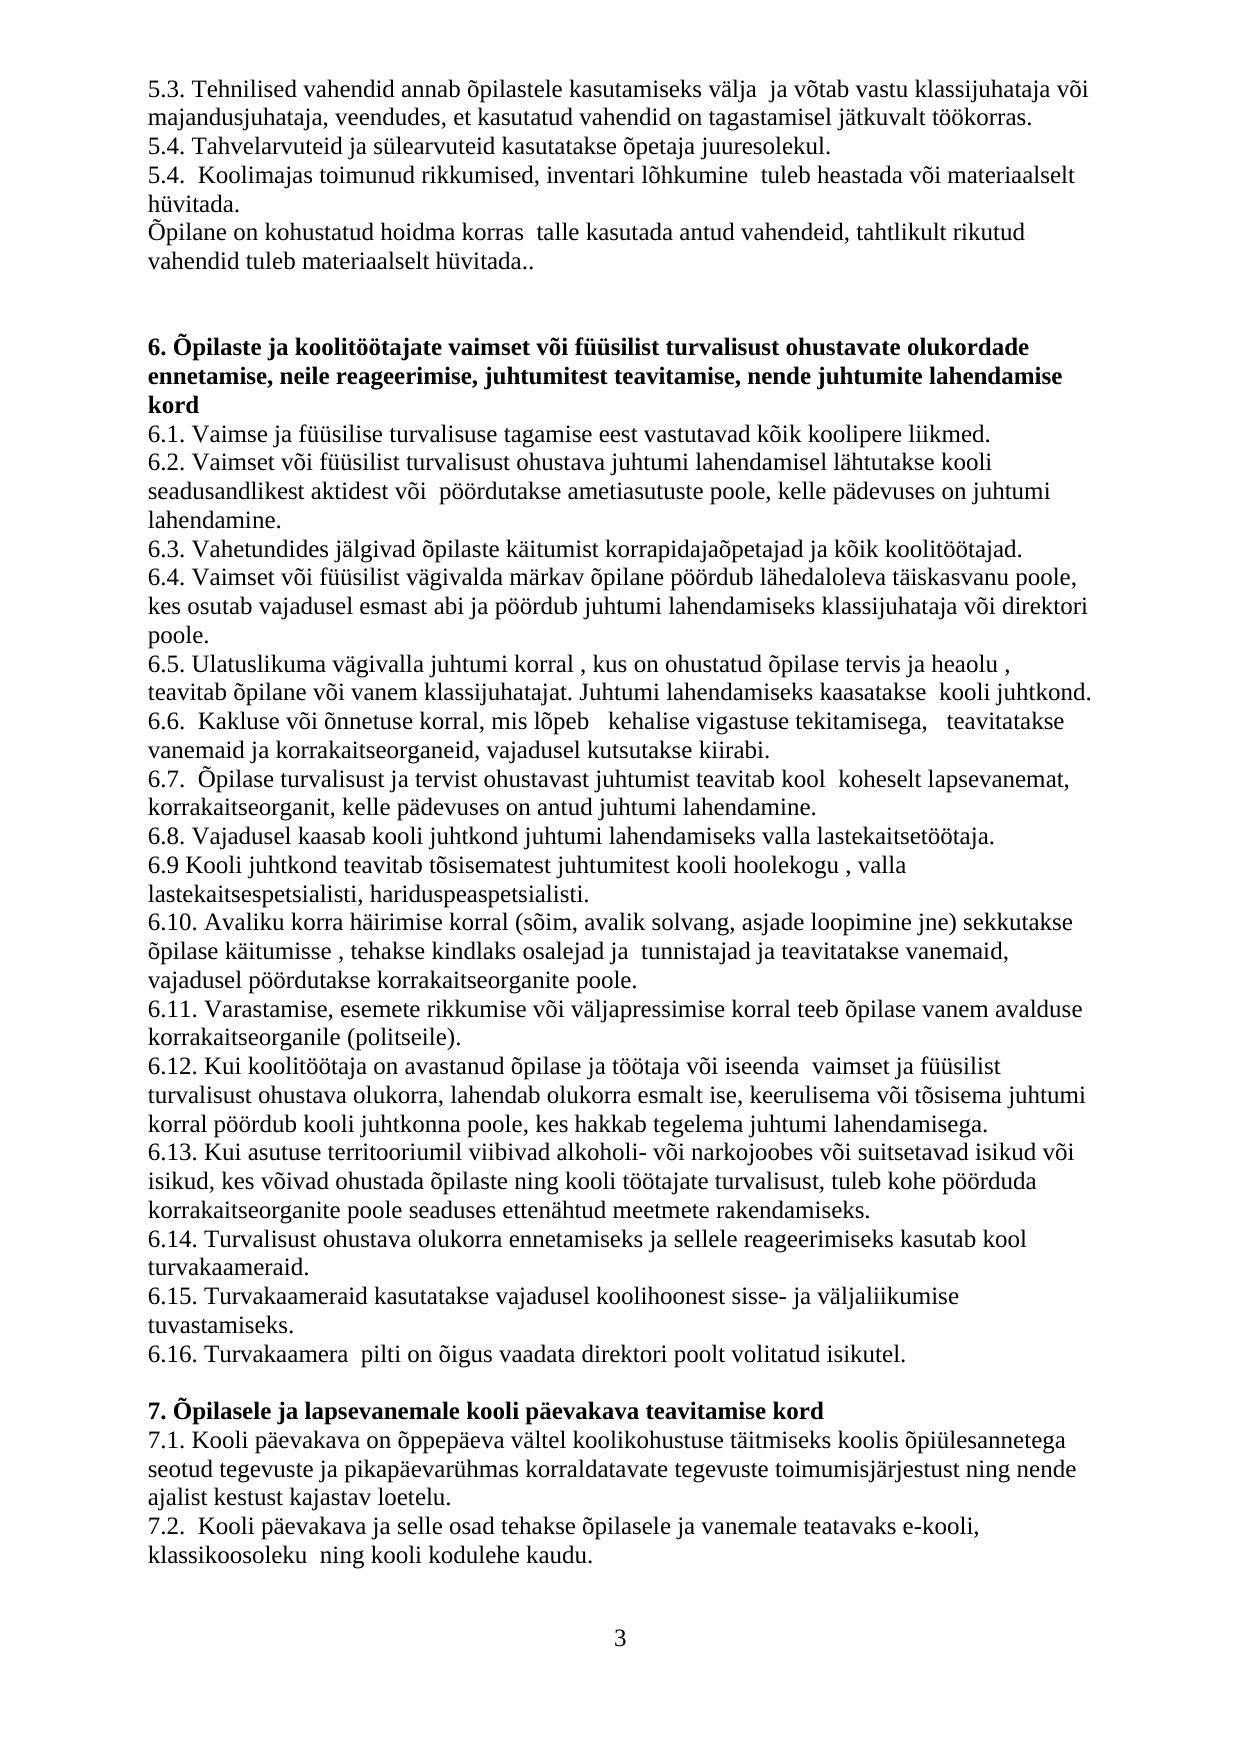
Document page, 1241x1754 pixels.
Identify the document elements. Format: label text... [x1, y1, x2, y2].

text 5.4. Koolimajas toimunud rikkumised, inventari lõhkumine tuleb heastada või materiaalselt hüvitada. [148, 160, 1093, 217]
text 7.2. Kooli päevakava ja selle osad tehakse õpilasele ja vanemale teatavaks e-kooli, klassikoosoleku ning kooli kodulehe kaudu. [148, 1511, 1093, 1569]
text 6.13. Kui asutuse territooriumil viibivad alkoholi- või narkojoobes või suitsetavad isikud või isikud, kes võivad ohustada õpilaste ning kooli töötajate turvalisust, tuleb kohe pöörduda korrakaitseorganite poole seaduses ettenähtud meetmete rakendamiseks. [148, 1137, 1093, 1224]
text 6.6. Kakluse või õnnetuse korral, mis lõpeb kehalise vigastuse tekitamisega, teavitatakse vanemaid ja korrakaitseorganeid, vajadusel kutsutakse kiirabi. 6.7. Õpilase turvalisust ja tervist ohustavast juhtumist teavitab kool koheselt lapsevanemat, korrakaitseorganit, kelle pädevuses on antud juhtumi lahendamine. 6.8. Vajadusel kaasab kooli juhtkond juhtumi lahendamiseks valla lastekaitsetöötaja. [148, 706, 1093, 850]
text 6.14. Turvalisust ohustava olukorra ennetamiseks ja sellele reageerimiseks kasutab kool turvakaameraid. 6.15. Turvakaameraid kasutatakse vajadusel koolihoonest sisse- ja väljaliikumise tuvastamiseks. [148, 1224, 1093, 1339]
text Õpilane on kohustatud hoidma korras talle kasutada antud vahendeid, tahtlikult rikutud vahendid tuleb materiaalselt hüvitada.. [148, 217, 1093, 275]
text 6.10. Avaliku korra häirimise korral (sõim, avalik solvang, asjade loopimine jne) sekkutakse õpilase käitumisse , tehakse kindlaks osalejad ja tunnistajad ja teavitatakse vanemaid, vajadusel pöördutakse korrakaitseorganite poole. [148, 907, 1093, 994]
text 6.16. Turvakaamera pilti on õigus vaadata direktori poolt volitatud isikutel. [148, 1339, 1093, 1367]
text 6.12. Kui koolitöötaja on avastanud õpilase ja töötaja või iseenda vaimset ja füüsilist turvalisust ohustava olukorra, lahendab olukorra esmalt ise, keerulisema või tõsisema juhtumi korral pöördub kooli juhtkonna poole, kes hakkab tegelema juhtumi lahendamisega. [148, 1051, 1093, 1137]
text 7. Õpilasele ja lapsevanemale kooli päevakava teavitamise kord [148, 1396, 1093, 1425]
text 6.5. Ulatuslikuma vägivalla juhtumi korral , kus on ohustatud õpilase tervis ja heaolu , teavitab õpilane või vanem klassijuhatajat. Juhtumi lahendamiseks kaasatakse kooli juhtkond. [148, 649, 1093, 706]
text 5.4. Tahvelarvuteid ja sülearvuteid kasutatakse õpetaja juuresolekul. [148, 131, 1093, 160]
text 6.9 Kooli juhtkond teavitab tõsisematest juhtumitest kooli hoolekogu , valla lastekaitsespetsialisti, hariduspeaspetsialisti. [148, 850, 1093, 907]
text 6.2. Vaimset või füüsilist turvalisust ohustava juhtumi lahendamisel lähtutakse kooli seadusandlikest aktidest või pöördutakse ametiasutuste poole, kelle pädevuses on juhtumi lahendamine. 6.3. Vahetundides jälgivad õpilaste käitumist korrapidajaõpetajad ja kõik koolitöötajad. 6.4. Vaimset või füüsilist vägivalda märkav õpilane pöördub lähedaloleva täiskasvanu poole, kes osutab vajadusel esmast abi ja pöördub juhtumi lahendamiseks klassijuhataja või direktori poole. [148, 447, 1093, 649]
text 6. Õpilaste ja koolitöötajate vaimset või füüsilist turvalisust ohustavate olukordade ennetamise, neile reageerimise, juhtumitest teavitamise, nende juhtumite lahendamise kord [148, 332, 1093, 419]
text 6.11. Varastamise, esemete rikkumise või väljapressimise korral teeb õpilase vanem avalduse korrakaitseorganile (politseile). [148, 994, 1093, 1051]
text 5.3. Tehnilised vahendid annab õpilastele kasutamiseks välja ja võtab vastu klassijuhataja või majandusjuhataja, veendudes, et kasutatud vahendid on tagastamisel jätkuvalt töökorras. [148, 74, 1093, 131]
text 7.1. Kooli päevakava on õppepäeva vältel koolikohustuse täitmiseks koolis õpiülesannetega seotud tegevuste ja pikapäevarühmas korraldatavate tegevuste toimumisjärjestust ning nende ajalist kestust kajastav loetelu. [148, 1425, 1093, 1511]
text 6.1. Vaimse ja füüsilise turvalisuse tagamise eest vastutavad kõik koolipere liikmed. [148, 419, 1093, 447]
